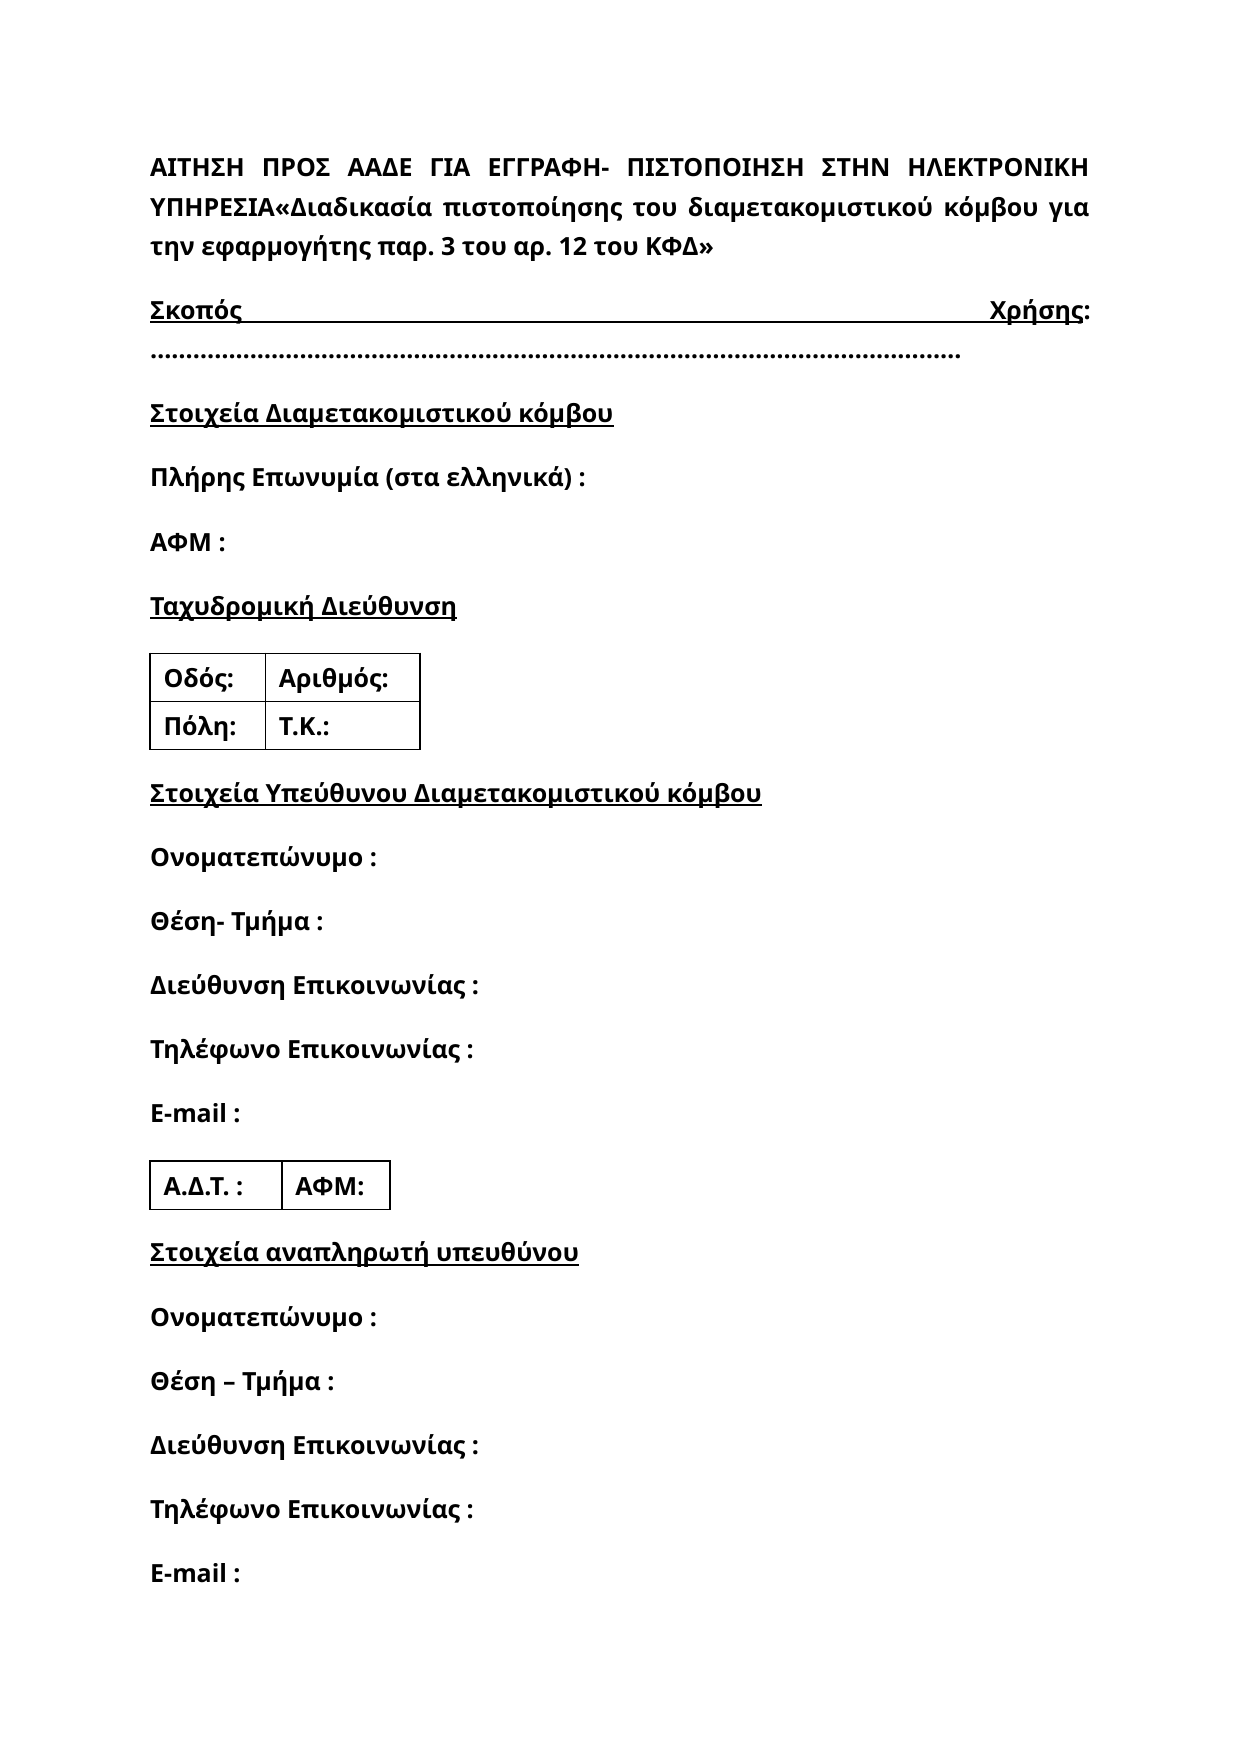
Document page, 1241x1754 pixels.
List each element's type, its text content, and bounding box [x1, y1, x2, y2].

text Στοιχεία Διαμετακομιστικού κόμβου [150, 396, 1090, 430]
text Ονοματεπώνυμο : [150, 1299, 1090, 1333]
table_header Οδός: [151, 654, 265, 701]
text Θέση – Τμήμα : [150, 1363, 1090, 1397]
text Στοιχεία αναπληρωτή υπευθύνου [150, 1235, 1090, 1269]
text Διεύθυνση Επικοινωνίας : [150, 1427, 1090, 1462]
text Στοιχεία Υπεύθυνου Διαμετακομιστικού κόμβου [150, 775, 1090, 809]
text Τηλέφωνο Επικοινωνίας : [150, 1032, 1090, 1066]
text Ονοματεπώνυμο : [150, 839, 1090, 873]
text Πλήρης Επωνυμία (στα ελληνικά) : [150, 460, 1090, 494]
table_header Αριθμός: [266, 654, 419, 701]
text ΑΦΜ : [150, 524, 1090, 558]
text ΑΙΤΗΣΗ ΠΡΟΣ ΑΑΔΕ ΓΙΑ ΕΓΓΡΑΦΗ- ΠΙΣΤΟΠΟΙΗΣΗ ΣΤΗΝ ΗΛΕΚΤΡΟΝΙΚΗ ΥΠΗΡΕΣΙΑ«Διαδικασία πιστοποίησης του διαμετακομιστικού κόμβου για την εφαρμογήτης παρ. 3 του αρ. 12 του ΚΦΔ» [150, 150, 1090, 262]
text E-mail : [150, 1096, 1090, 1130]
text Διεύθυνση Επικοινωνίας : [150, 968, 1090, 1002]
table_cell Πόλη: [151, 702, 265, 749]
table_header Α.Δ.Τ. : [151, 1162, 281, 1208]
text Σκοπός Χρήσης: …………………………………………………………………………………………………… [150, 292, 1090, 366]
table_header ΑΦΜ: [283, 1162, 389, 1208]
table_cell Τ.Κ.: [266, 702, 419, 749]
text Θέση- Τμήμα : [150, 904, 1090, 938]
text E-mail : [150, 1556, 1090, 1590]
text Τηλέφωνο Επικοινωνίας : [150, 1492, 1090, 1526]
text Ταχυδρομική Διεύθυνση [150, 588, 1090, 622]
